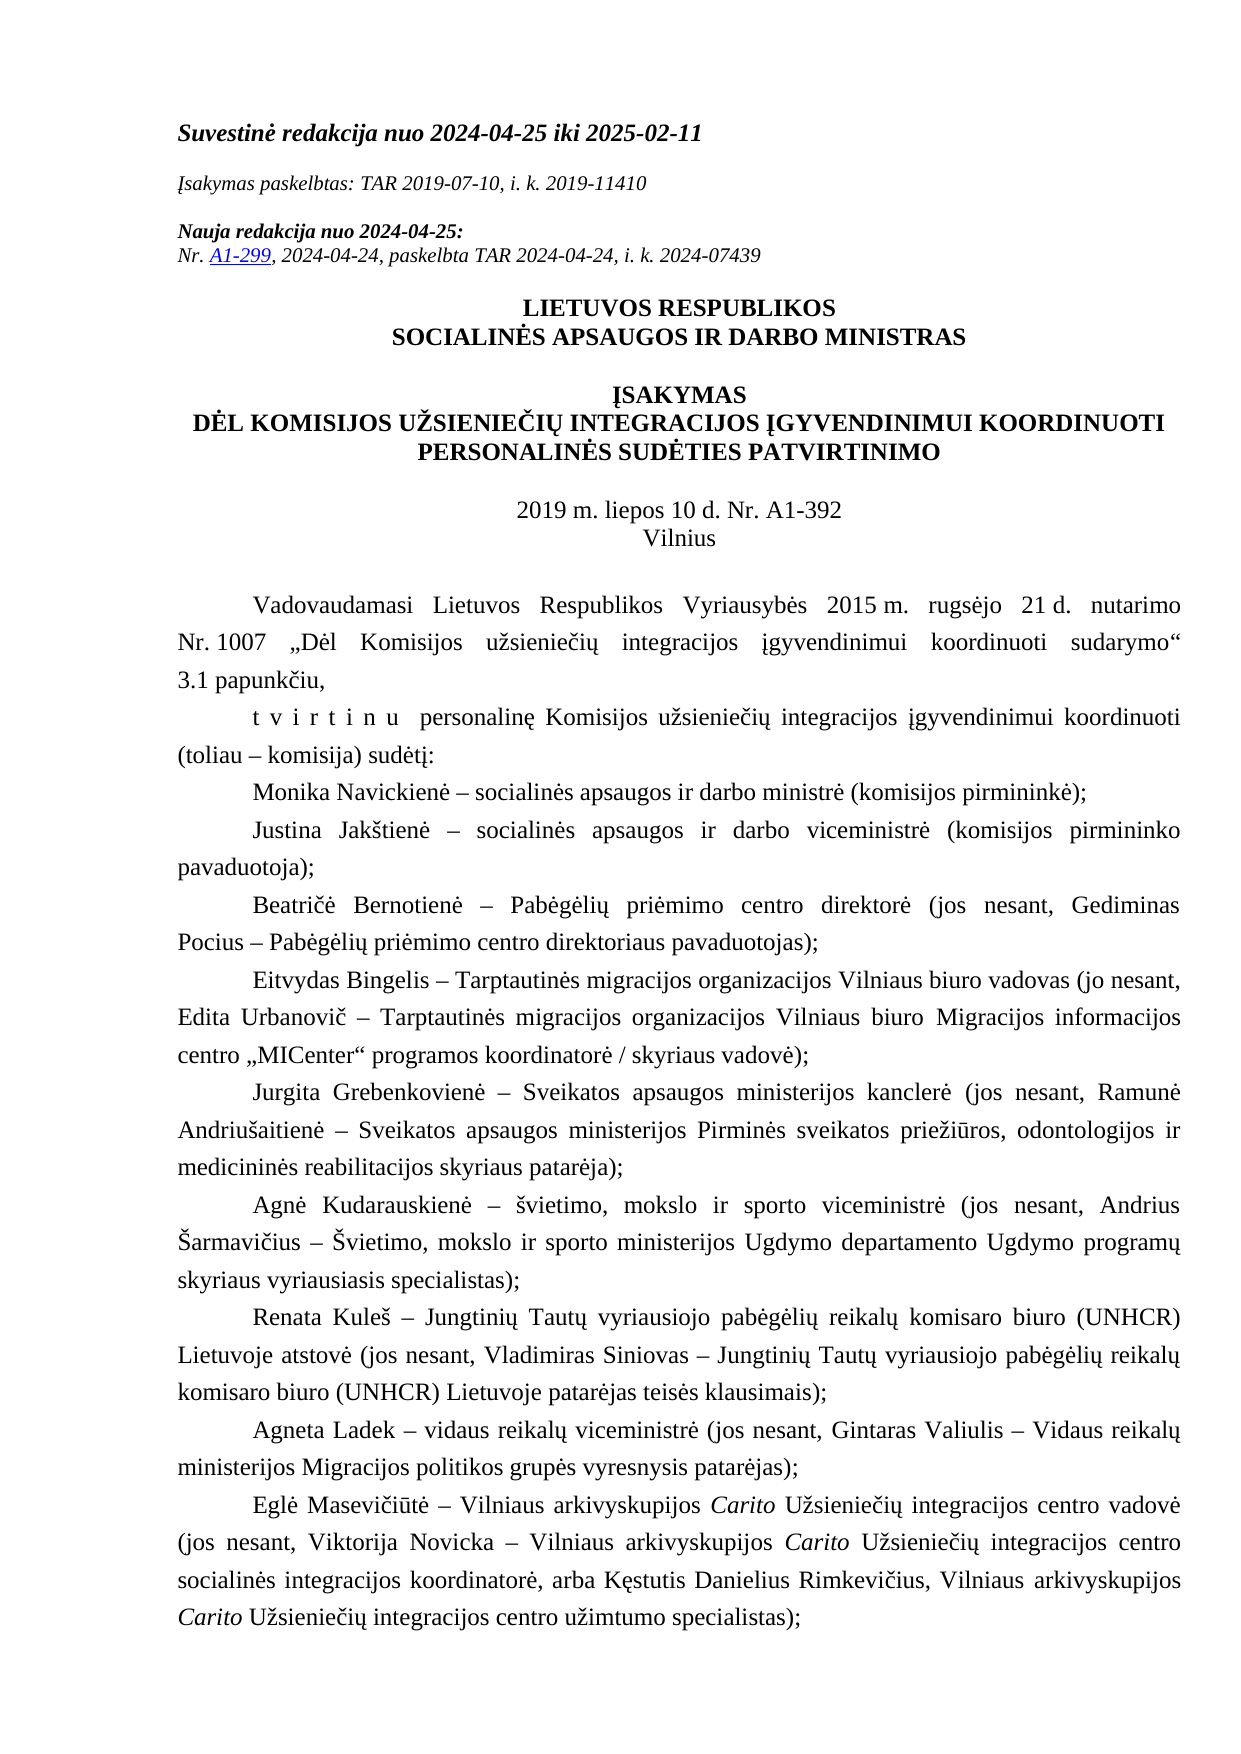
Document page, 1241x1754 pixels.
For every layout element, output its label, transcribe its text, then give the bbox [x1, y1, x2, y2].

text Agnė Kudarauskienė – švietimo, mokslo ir sporto viceministrė (jos nesant, Andrius Šarmavičius – Švietimo, mokslo ir sporto ministerijos Ugdymo departamento Ugdymo programų skyriaus vyriausiasis specialistas); [177, 1181, 1181, 1293]
text Nr. A1-299, 2024-04-24, paskelbta TAR 2024-04-24, i. k. 2024-07439 [177, 243, 1181, 267]
text Suvestinė redakcija nuo 2024-04-25 iki 2025-02-11 [177, 118, 1181, 147]
text Įsakymas paskelbtas: TAR 2019-07-10, i. k. 2019-11410 [177, 171, 1181, 195]
text 2019 m. liepos 10 d. Nr. A1-392 Vilnius [177, 495, 1181, 552]
text Beatričė Bernotienė – Pabėgėlių priėmimo centro direktorė (jos nesant, Gediminas Pocius – Pabėgėlių priėmimo centro direktoriaus pavaduotojas); [177, 881, 1181, 956]
text Vadovaudamasi Lietuvos Respublikos Vyriausybės 2015 m. rugsėjo 21 d. nutarimo Nr. 1007 „Dėl Komisijos užsieniečių integracijos įgyvendinimui koordinuoti sudarymo“ 3.1 papunkčiu, [177, 581, 1181, 693]
text Justina Jakštienė – socialinės apsaugos ir darbo viceministrė (komisijos pirmininko pavaduotoja); [177, 806, 1181, 881]
text LIETUVOS RESPUBLIKOS [177, 293, 1181, 322]
text Jurgita Grebenkovienė – Sveikatos apsaugos ministerijos kanclerė (jos nesant, Ramunė Andriušaitienė – Sveikatos apsaugos ministerijos Pirminės sveikatos priežiūros, odontologijos ir medicininės reabilitacijos skyriaus patarėja); [177, 1068, 1181, 1181]
text SOCIALINĖS APSAUGOS IR DARBO MINISTRAS [177, 322, 1181, 351]
text Monika Navickienė – socialinės apsaugos ir darbo ministrė (komisijos pirmininkė); [177, 768, 1181, 806]
text ĮSAKYMAS [177, 380, 1181, 408]
text Eglė Masevičiūtė – Vilniaus arkivyskupijos Carito Užsieniečių integracijos centro vadovė (jos nesant, Viktorija Novicka – Vilniaus arkivyskupijos Carito Užsieniečių integracijos centro socialinės integracijos koordinatorė, arba Kęstutis Danielius Rimkevičius, Vilniaus arkivyskupijos Carito Užsieniečių integracijos centro užimtumo specialistas); [177, 1481, 1181, 1631]
text tvirtinu personalinę Komisijos užsieniečių integracijos įgyvendinimui koordinuoti (toliau – komisija) sudėtį: [177, 693, 1181, 768]
text Eitvydas Bingelis – Tarptautinės migracijos organizacijos Vilniaus biuro vadovas (jo nesant, Edita Urbanovič – Tarptautinės migracijos organizacijos Vilniaus biuro Migracijos informacijos centro „MICenter“ programos koordinatorė / skyriaus vadovė); [177, 956, 1181, 1068]
text Agneta Ladek – vidaus reikalų viceministrė (jos nesant, Gintaras Valiulis – Vidaus reikalų ministerijos Migracijos politikos grupės vyresnysis patarėjas); [177, 1406, 1181, 1481]
text Nauja redakcija nuo 2024-04-25: [177, 219, 1181, 243]
text Renata Kuleš – Jungtinių Tautų vyriausiojo pabėgėlių reikalų komisaro biuro (UNHCR) Lietuvoje atstovė (jos nesant, Vladimiras Siniovas – Jungtinių Tautų vyriausiojo pabėgėlių reikalų komisaro biuro (UNHCR) Lietuvoje patarėjas teisės klausimais); [177, 1293, 1181, 1406]
text DĖL KOMISIJOS UŽSIENIEČIŲ INTEGRACIJOS ĮGYVENDINIMUI KOORDINUOTI PERSONALINĖS SUDĖTIES PATVIRTINIMO [177, 408, 1181, 466]
